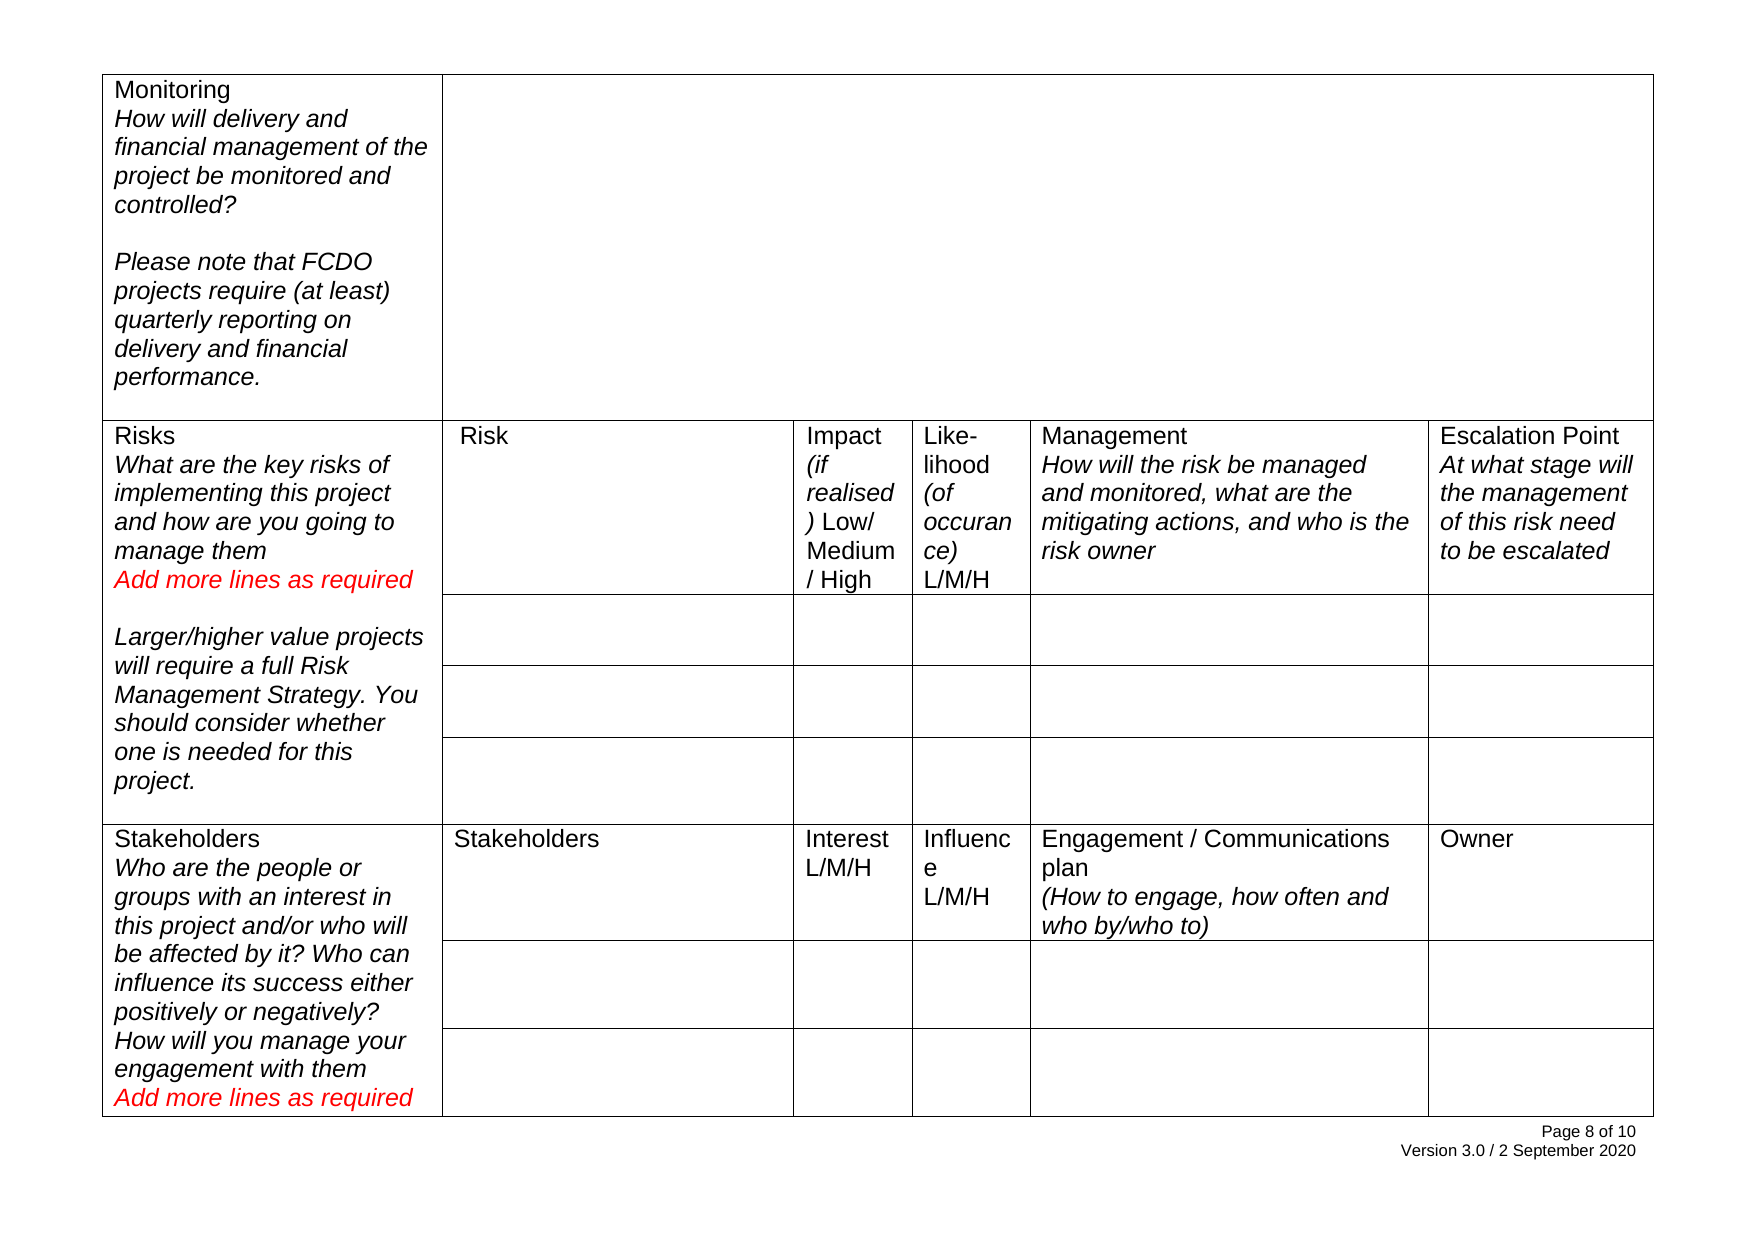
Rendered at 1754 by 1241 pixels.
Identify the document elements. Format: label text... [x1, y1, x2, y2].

table_cell [443, 75, 1653, 420]
table_cell Monitoring How will delivery and financial management of the project be monitored and controlled? Please note that FCDO projects require (at least) quarterly reporting on delivery and financial performance. [103, 75, 442, 420]
table_cell [443, 738, 793, 823]
table_cell [913, 1029, 1030, 1116]
table_cell [1031, 595, 1428, 665]
table_cell Influence L/M/H [913, 825, 1030, 939]
table_cell [1429, 1029, 1653, 1116]
table_cell Impact (if realised) Low/ Medium/ High [794, 421, 912, 593]
table_cell Stakeholders [443, 825, 793, 939]
table_cell [1031, 941, 1428, 1028]
table_cell [1031, 738, 1428, 823]
table_cell [1429, 666, 1653, 737]
table_cell Risks What are the key risks of implementing this project and how are you going to manage them Add more lines as required Larger/higher value projects will require a full Risk Management Strategy. You should consider whether one is needed for this project. [103, 421, 442, 823]
table_cell [794, 666, 912, 737]
table_cell [794, 738, 912, 823]
table_cell Management How will the risk be managed and monitored, what are the mitigating actions, and who is the risk owner [1031, 421, 1428, 593]
table_cell [443, 666, 793, 737]
table_cell Like-lihood (of occurance) L/M/H [913, 421, 1030, 593]
table_cell [913, 666, 1030, 737]
table_cell [1429, 941, 1653, 1028]
table_cell Stakeholders Who are the people or groups with an interest in this project and/or who will be affected by it? Who can influence its success either positively or negatively? How will you manage your engagement with them Add more lines as required [103, 825, 442, 1116]
table_cell Interest L/M/H [794, 825, 912, 939]
table_cell Owner [1429, 825, 1653, 939]
table_cell [443, 595, 793, 665]
table_cell [794, 595, 912, 665]
table_cell [443, 1029, 793, 1116]
table_cell Escalation Point At what stage will the management of this risk need to be escalated [1429, 421, 1653, 593]
table_cell Risk [443, 421, 793, 593]
table_cell [1429, 595, 1653, 665]
table_cell [1031, 666, 1428, 737]
table_cell [443, 941, 793, 1028]
table_cell [913, 941, 1030, 1028]
table_cell Engagement / Communications plan (How to engage, how often and who by/who to) [1031, 825, 1428, 939]
table_cell [794, 941, 912, 1028]
table_cell [1031, 1029, 1428, 1116]
table_cell [1429, 738, 1653, 823]
table_cell [913, 738, 1030, 823]
table_cell [794, 1029, 912, 1116]
table_cell [913, 595, 1030, 665]
